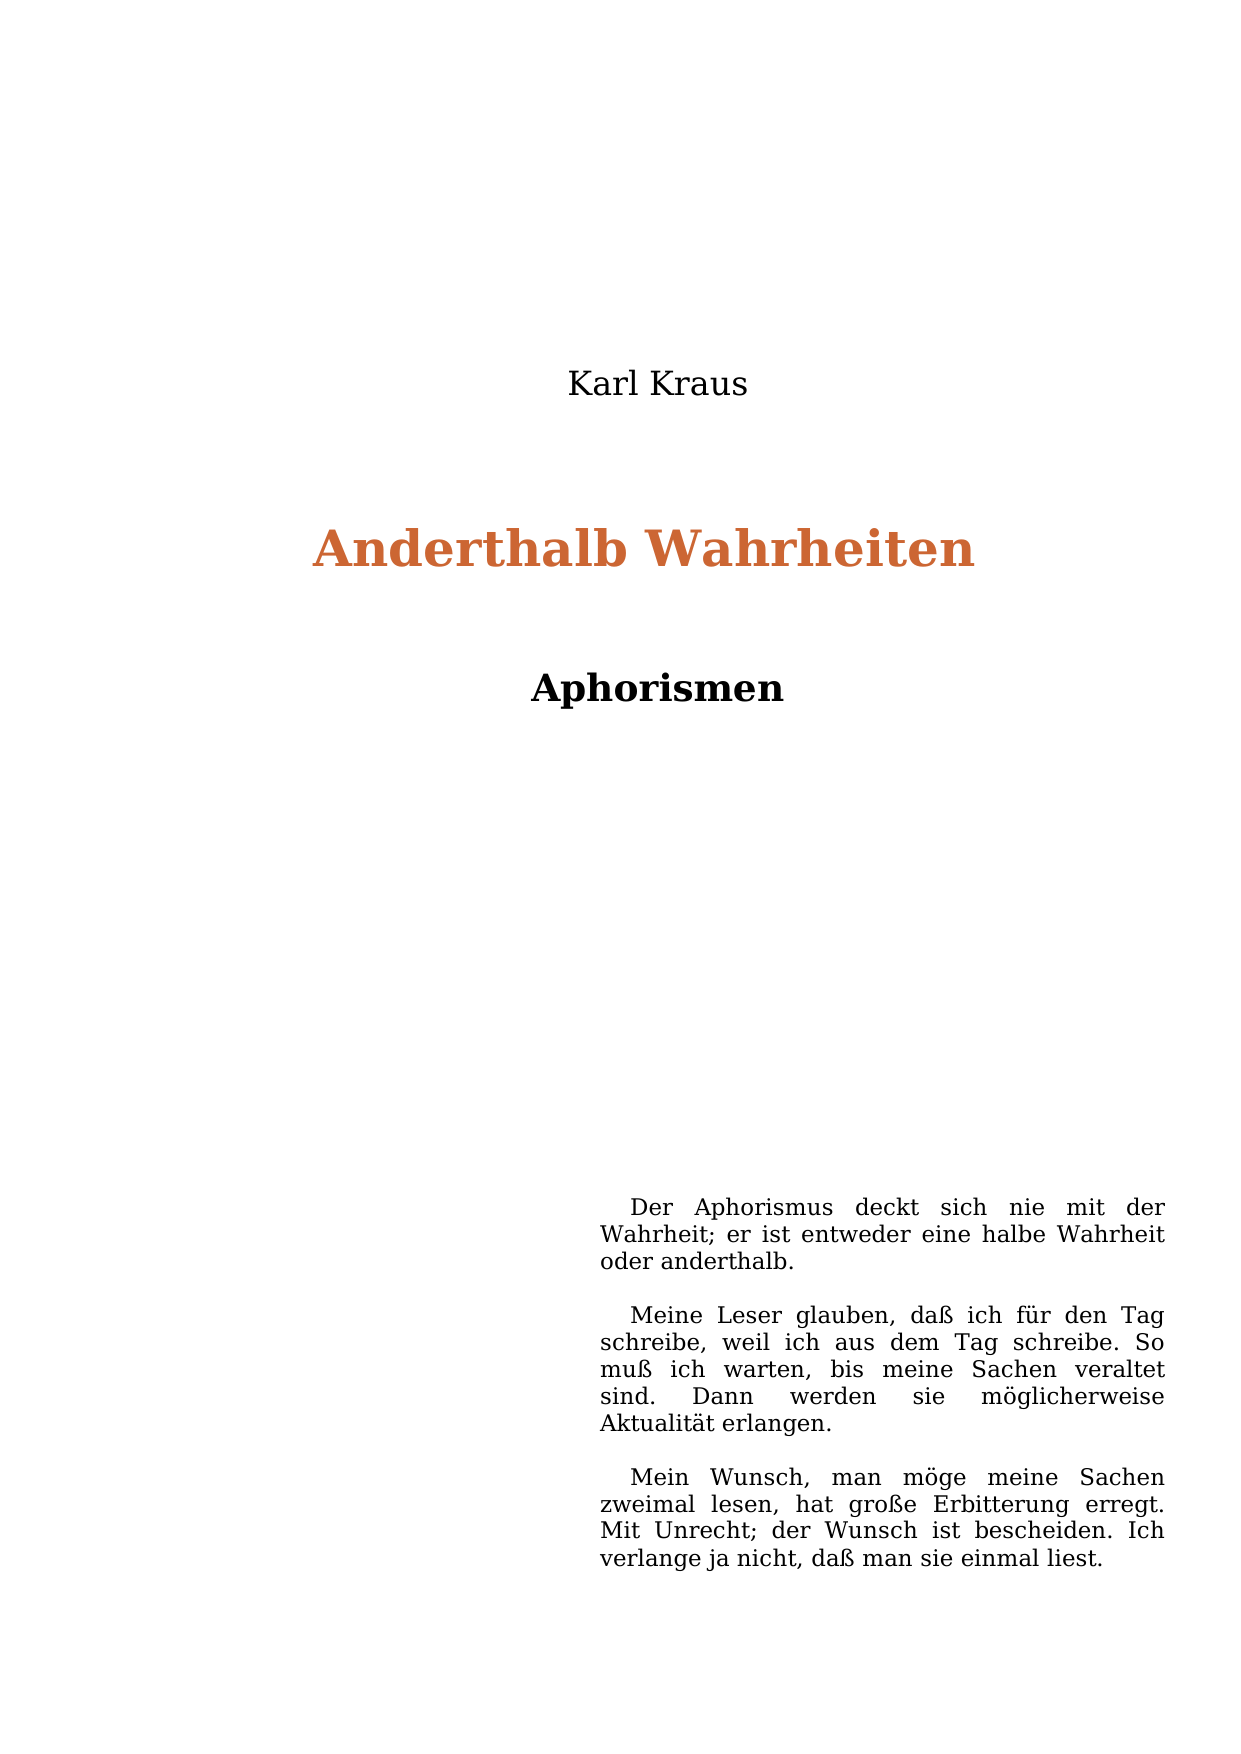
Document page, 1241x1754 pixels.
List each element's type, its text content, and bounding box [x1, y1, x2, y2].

text Der Aphorismus deckt sich nie mit der Wahrheit; er ist entweder eine halbe Wahrheit oder anderthalb. [600, 1194, 1166, 1275]
text Aphorismen [150, 666, 1166, 710]
text Mein Wunsch, man möge meine Sachen zweimal lesen, hat große Erbitterung erregt. Mit Unrecht; der Wunsch ist bescheiden. Ich verlange ja nicht, daß man sie einmal liest. [600, 1463, 1166, 1571]
text Anderthalb Wahrheiten [150, 519, 1166, 578]
text Meine Leser glauben, daß ich für den Tag schreibe, weil ich aus dem Tag schreibe. So muß ich warten, bis meine Sachen veraltet sind. Dann werden sie möglicherweise Aktualität erlangen. [600, 1302, 1166, 1437]
text Karl Kraus [150, 364, 1166, 403]
